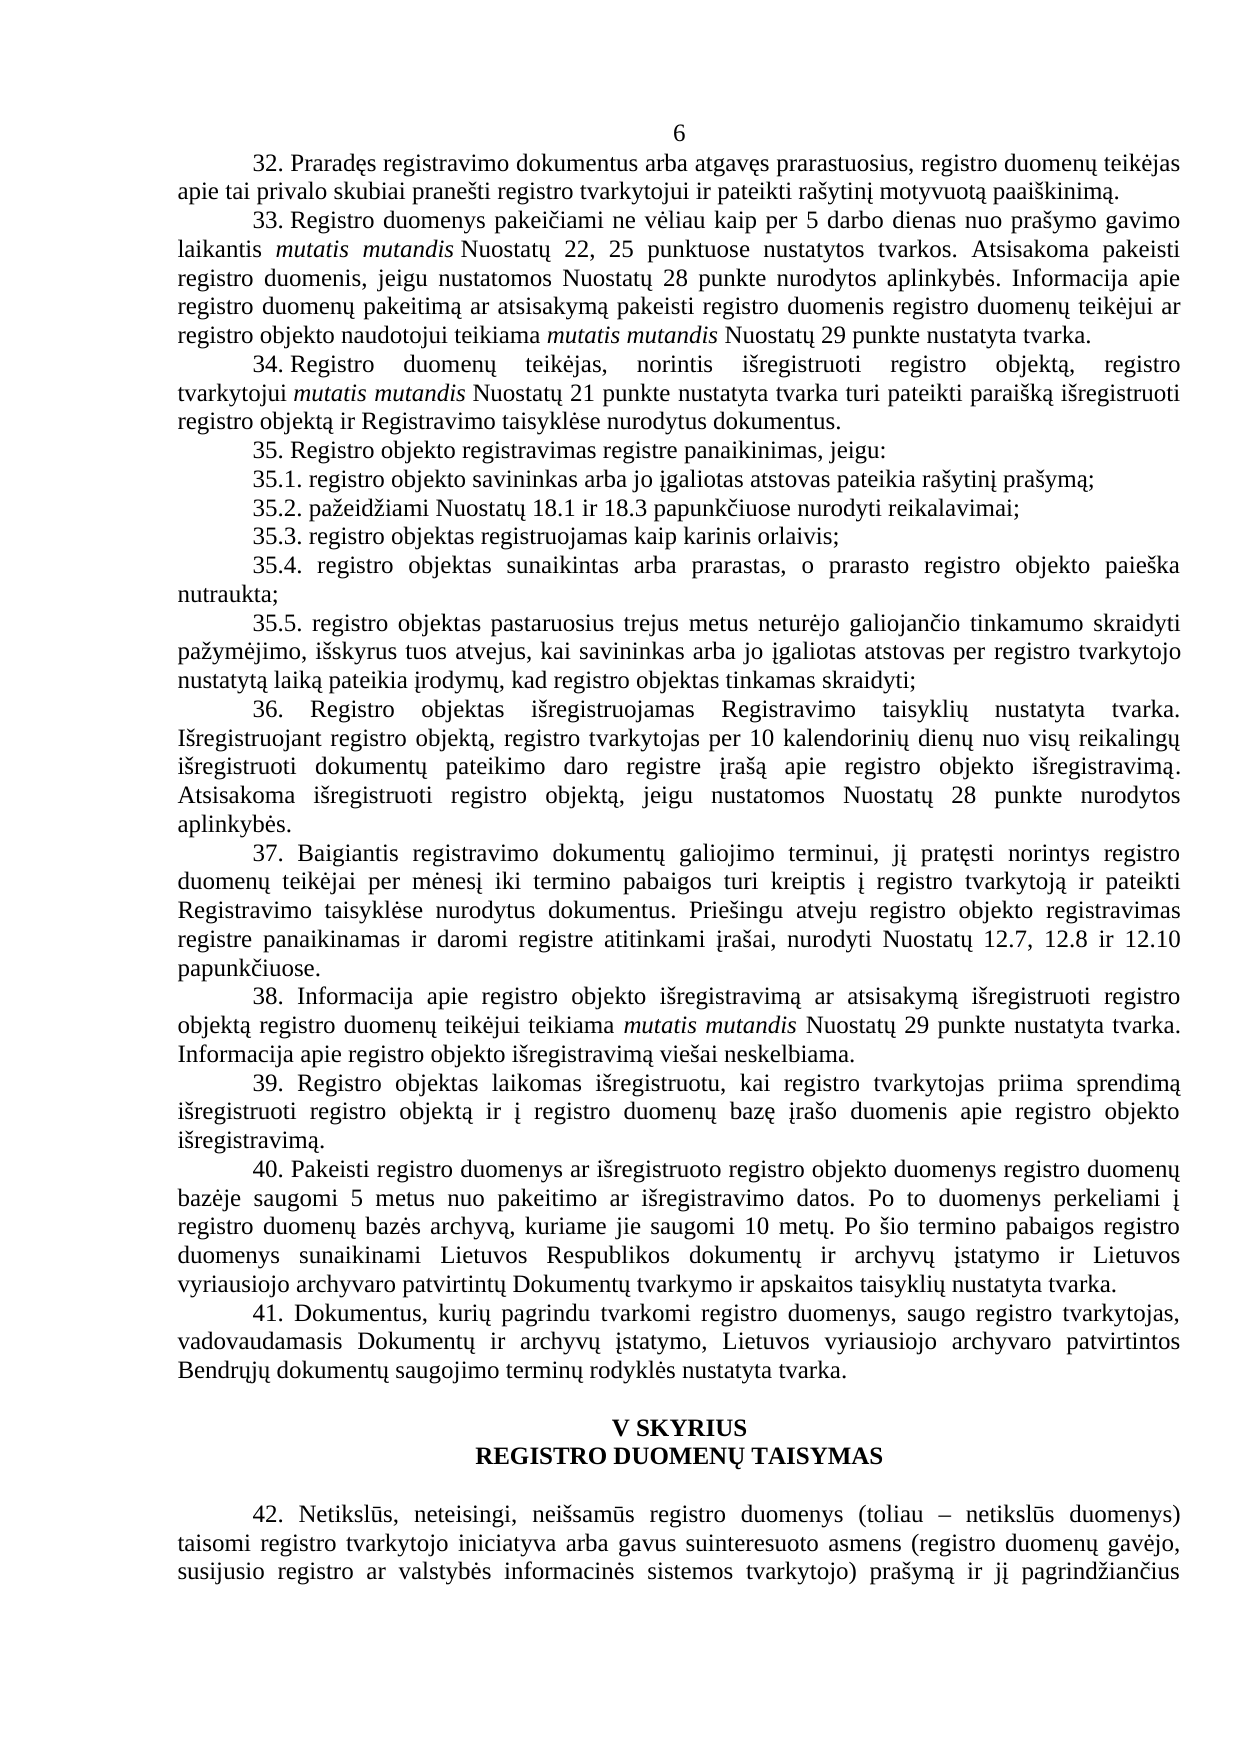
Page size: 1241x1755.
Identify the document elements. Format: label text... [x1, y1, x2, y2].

text 35.4. registro objektas sunaikintas arba prarastas, o prarasto registro objekto paieška nutraukta; [177, 550, 1181, 608]
text 42. Netikslūs, neteisingi, neišsamūs registro duomenys (toliau – netikslūs duomenys) taisomi registro tvarkytojo iniciatyva arba gavus suinteresuoto asmens (registro duomenų gavėjo, susijusio registro ar valstybės informacinės sistemos tvarkytojo) prašymą ir jį pagrindžiančius [177, 1499, 1181, 1585]
text REGISTRO DUOMENŲ TAISYMAS [177, 1441, 1181, 1470]
text 35.3. registro objektas registruojamas kaip karinis orlaivis; [177, 521, 1181, 550]
text 35.2. pažeidžiami Nuostatų 18.1 ir 18.3 papunkčiuose nurodyti reikalavimai; [177, 493, 1181, 521]
text 35.5. registro objektas pastaruosius trejus metus neturėjo galiojančio tinkamumo skraidyti pažymėjimo, išskyrus tuos atvejus, kai savininkas arba jo įgaliotas atstovas per registro tvarkytojo nustatytą laiką pateikia įrodymų, kad registro objektas tinkamas skraidyti; [177, 608, 1181, 694]
text 41. Dokumentus, kurių pagrindu tvarkomi registro duomenys, saugo registro tvarkytojas, vadovaudamasis Dokumentų ir archyvų įstatymo, Lietuvos vyriausiojo archyvaro patvirtintos Bendrųjų dokumentų saugojimo terminų rodyklės nustatyta tvarka. [177, 1298, 1181, 1384]
text V SKYRIUS [177, 1413, 1181, 1441]
text 35.1. registro objekto savininkas arba jo įgaliotas atstovas pateikia rašytinį prašymą; [177, 464, 1181, 493]
text 35. Registro objekto registravimas registre panaikinimas, jeigu: [177, 435, 1181, 464]
text 36. Registro objektas išregistruojamas Registravimo taisyklių nustatyta tvarka. Išregistruojant registro objektą, registro tvarkytojas per 10 kalendorinių dienų nuo visų reikalingų išregistruoti dokumentų pateikimo daro registre įrašą apie registro objekto išregistravimą. Atsisakoma išregistruoti registro objektą, jeigu nustatomos Nuostatų 28 punkte nurodytos aplinkybės. [177, 694, 1181, 838]
text 34. Registro duomenų teikėjas, norintis išregistruoti registro objektą, registro tvarkytojui mutatis mutandis Nuostatų 21 punkte nustatyta tvarka turi pateikti paraišką išregistruoti registro objektą ir Registravimo taisyklėse nurodytus dokumentus. [177, 349, 1181, 435]
text 32. Praradęs registravimo dokumentus arba atgavęs prarastuosius, registro duomenų teikėjas apie tai privalo skubiai pranešti registro tvarkytojui ir pateikti rašytinį motyvuotą paaiškinimą. [177, 148, 1181, 205]
text 39. Registro objektas laikomas išregistruotu, kai registro tvarkytojas priima sprendimą išregistruoti registro objektą ir į registro duomenų bazę įrašo duomenis apie registro objekto išregistravimą. [177, 1068, 1181, 1154]
text 37. Baigiantis registravimo dokumentų galiojimo terminui, jį pratęsti norintys registro duomenų teikėjai per mėnesį iki termino pabaigos turi kreiptis į registro tvarkytoją ir pateikti Registravimo taisyklėse nurodytus dokumentus. Priešingu atveju registro objekto registravimas registre panaikinamas ir daromi registre atitinkami įrašai, nurodyti Nuostatų 12.7, 12.8 ir 12.10 papunkčiuose. [177, 838, 1181, 981]
text 33. Registro duomenys pakeičiami ne vėliau kaip per 5 darbo dienas nuo prašymo gavimo laikantis mutatis mutandis Nuostatų 22, 25 punktuose nustatytos tvarkos. Atsisakoma pakeisti registro duomenis, jeigu nustatomos Nuostatų 28 punkte nurodytos aplinkybės. Informacija apie registro duomenų pakeitimą ar atsisakymą pakeisti registro duomenis registro duomenų teikėjui ar registro objekto naudotojui teikiama mutatis mutandis Nuostatų 29 punkte nustatyta tvarka. [177, 205, 1181, 349]
text 38. Informacija apie registro objekto išregistravimą ar atsisakymą išregistruoti registro objektą registro duomenų teikėjui teikiama mutatis mutandis Nuostatų 29 punkte nustatyta tvarka. Informacija apie registro objekto išregistravimą viešai neskelbiama. [177, 981, 1181, 1068]
text 40. Pakeisti registro duomenys ar išregistruoto registro objekto duomenys registro duomenų bazėje saugomi 5 metus nuo pakeitimo ar išregistravimo datos. Po to duomenys perkeliami į registro duomenų bazės archyvą, kuriame jie saugomi 10 metų. Po šio termino pabaigos registro duomenys sunaikinami Lietuvos Respublikos dokumentų ir archyvų įstatymo ir Lietuvos vyriausiojo archyvaro patvirtintų Dokumentų tvarkymo ir apskaitos taisyklių nustatyta tvarka. [177, 1154, 1181, 1298]
